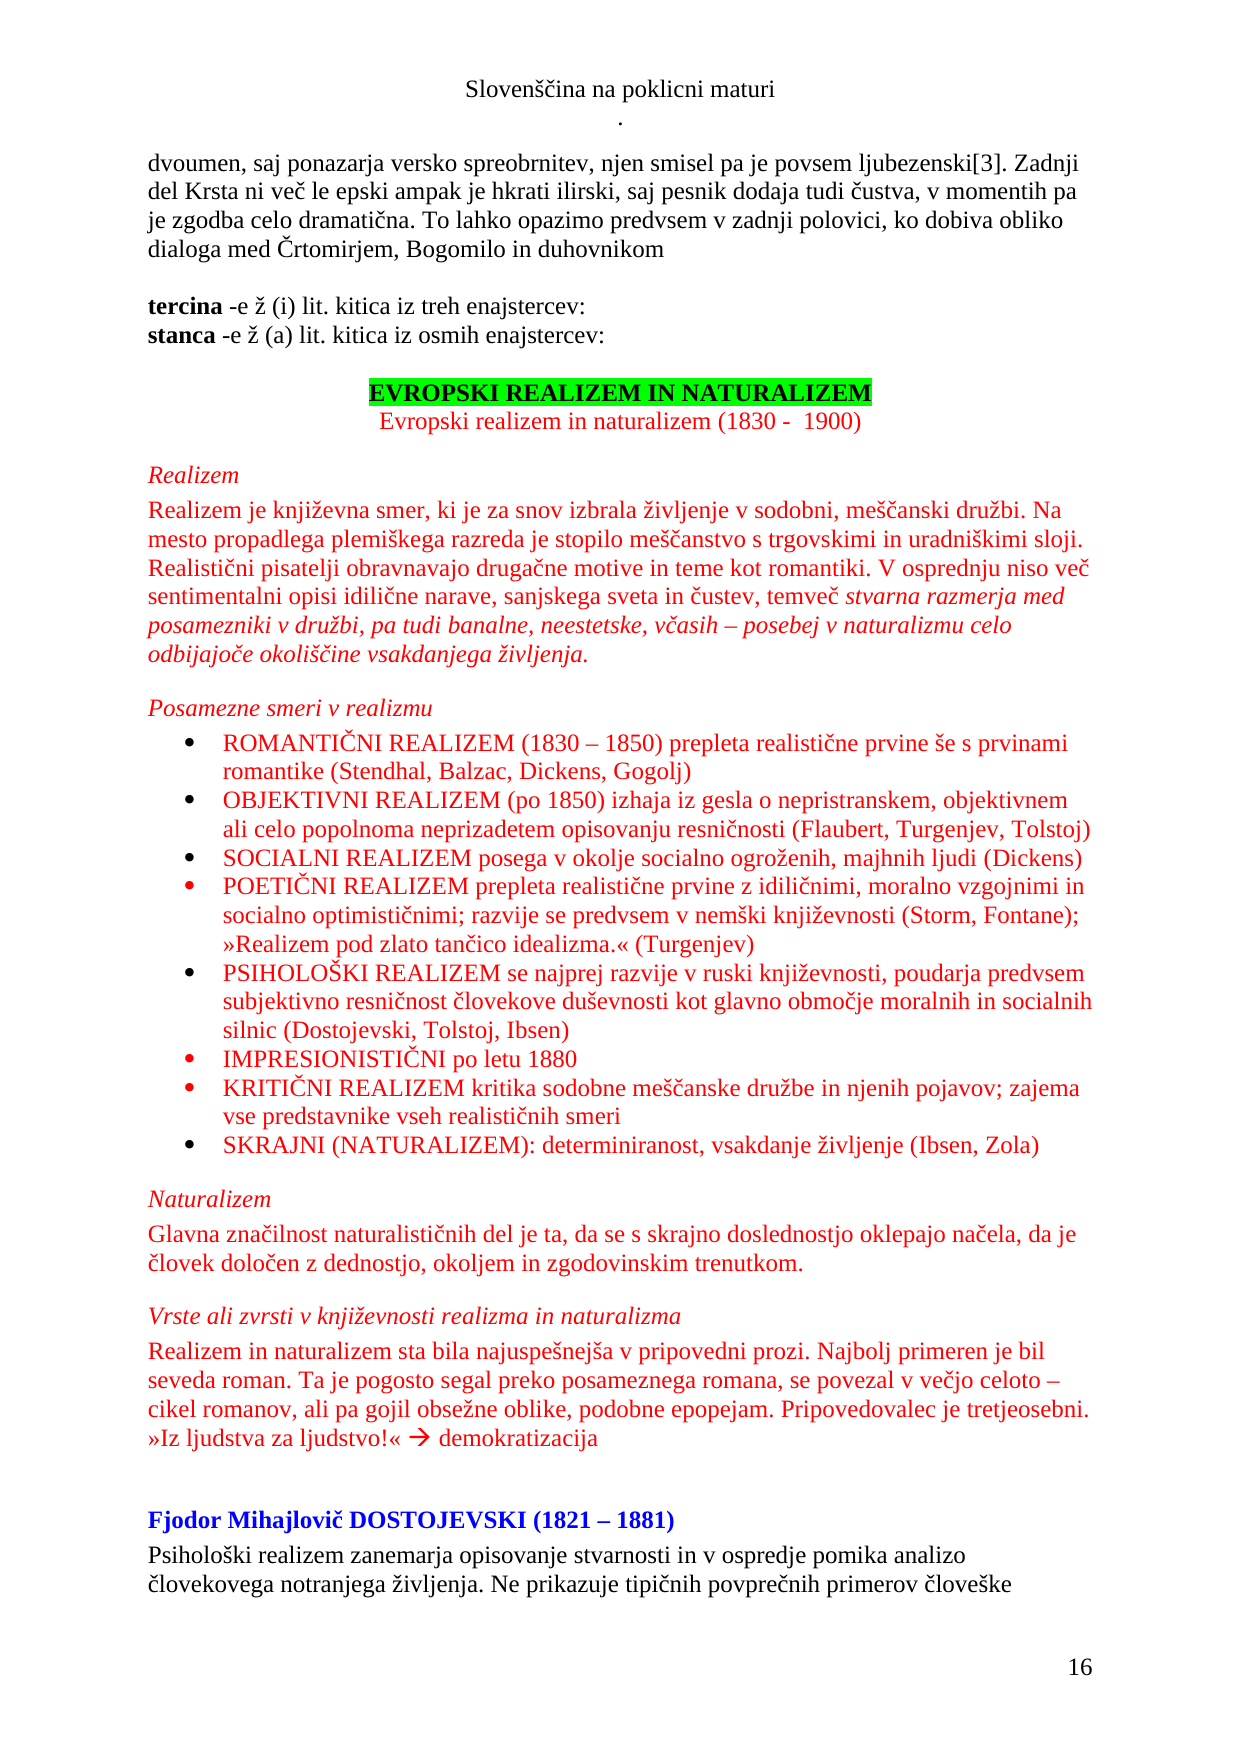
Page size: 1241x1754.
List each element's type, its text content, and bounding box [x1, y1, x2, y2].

text Realizem je književna smer, ki je za snov izbrala življenje v sodobni, meščanski družbi. Na mesto propadlega plemiškega razreda je stopilo meščanstvo s trgovskimi in uradniškimi sloji. Realistični pisatelji obravnavajo drugačne motive in teme kot romantiki. V osprednju niso več sentimentalni opisi idilične narave, sanjskega sveta in čustev, temveč stvarna razmerja med posamezniki v družbi, pa tudi banalne, neestetske, včasih – posebej v naturalizmu celo odbijajoče okoliščine vsakdanjega življenja. [148, 495, 1093, 668]
subtitle Vrste ali zvrsti v književnosti realizma in naturalizma [148, 1301, 1093, 1330]
subtitle Naturalizem [148, 1184, 1093, 1213]
text EVROPSKI REALIZEM IN NATURALIZEM [148, 378, 1093, 406]
text dvoumen, saj ponazarja versko spreobrnitev, njen smisel pa je povsem ljubezenski[3]. Zadnji del Krsta ni več le epski ampak je hkrati ilirski, saj pesnik dodaja tudi čustva, v momentih pa je zgodba celo dramatična. To lahko opazimo predvsem v zadnji polovici, ko dobiva obliko dialoga med Črtomirjem, Bogomilo in duhovnikom [148, 148, 1093, 263]
text »Iz ljudstva za ljudstvo!«  demokratizacija [148, 1423, 1093, 1451]
text Evropski realizem in naturalizem (1830 - 1900) [148, 406, 1093, 435]
text Realizem in naturalizem sta bila najuspešnejša v pripovedni prozi. Najbolj primeren je bil seveda roman. Ta je pogosto segal preko posameznega romana, se povezal v večjo celoto – cikel romanov, ali pa gojil obsežne oblike, podobne epopejam. Pripovedovalec je tretjeosebni. [148, 1336, 1093, 1423]
list OBJEKTIVNI REALIZEM (po 1850) izhaja iz gesla o nepristranskem, objektivnem ali celo popolnoma neprizadetem opisovanju resničnosti (Flaubert, Turgenjev, Tolstoj) [185, 785, 1093, 843]
text Psihološki realizem zanemarja opisovanje stvarnosti in v ospredje pomika analizo človekovega notranjega življenja. Ne prikazuje tipičnih povprečnih primerov človeške [148, 1540, 1093, 1598]
list IMPRESIONISTIČNI po letu 1880 [185, 1044, 1093, 1073]
subtitle Realizem [148, 460, 1093, 489]
list KRITIČNI REALIZEM kritika sodobne meščanske družbe in njenih pojavov; zajema vse predstavnike vseh realističnih smeri [185, 1073, 1093, 1130]
list SOCIALNI REALIZEM posega v okolje socialno ogroženih, majhnih ljudi (Dickens) [185, 843, 1093, 871]
list POETIČNI REALIZEM prepleta realistične prvine z idiličnimi, moralno vzgojnimi in socialno optimističnimi; razvije se predvsem v nemški književnosti (Storm, Fontane); »Realizem pod zlato tančico idealizma.« (Turgenjev) [185, 871, 1093, 958]
subtitle Fjodor Mihajlovič DOSTOJEVSKI (1821 – 1881) [148, 1505, 1093, 1534]
text stanca -e ž (a) lit. kitica iz osmih enajstercev: [148, 320, 1093, 349]
list PSIHOLOŠKI REALIZEM se najprej razvije v ruski književnosti, poudarja predvsem subjektivno resničnost človekove duševnosti kot glavno območje moralnih in socialnih silnic (Dostojevski, Tolstoj, Ibsen) [185, 958, 1093, 1044]
list SKRAJNI (NATURALIZEM): determiniranost, vsakdanje življenje (Ibsen, Zola) [185, 1130, 1093, 1159]
subtitle Posamezne smeri v realizmu [148, 693, 1093, 721]
list ROMANTIČNI REALIZEM (1830 – 1850) prepleta realistične prvine še s prvinami romantike (Stendhal, Balzac, Dickens, Gogolj) [185, 728, 1093, 785]
text tercina -e ž (i) lit. kitica iz treh enajstercev: [148, 291, 1093, 320]
text Glavna značilnost naturalističnih del je ta, da se s skrajno doslednostjo oklepajo načela, da je človek določen z dednostjo, okoljem in zgodovinskim trenutkom. [148, 1219, 1093, 1276]
